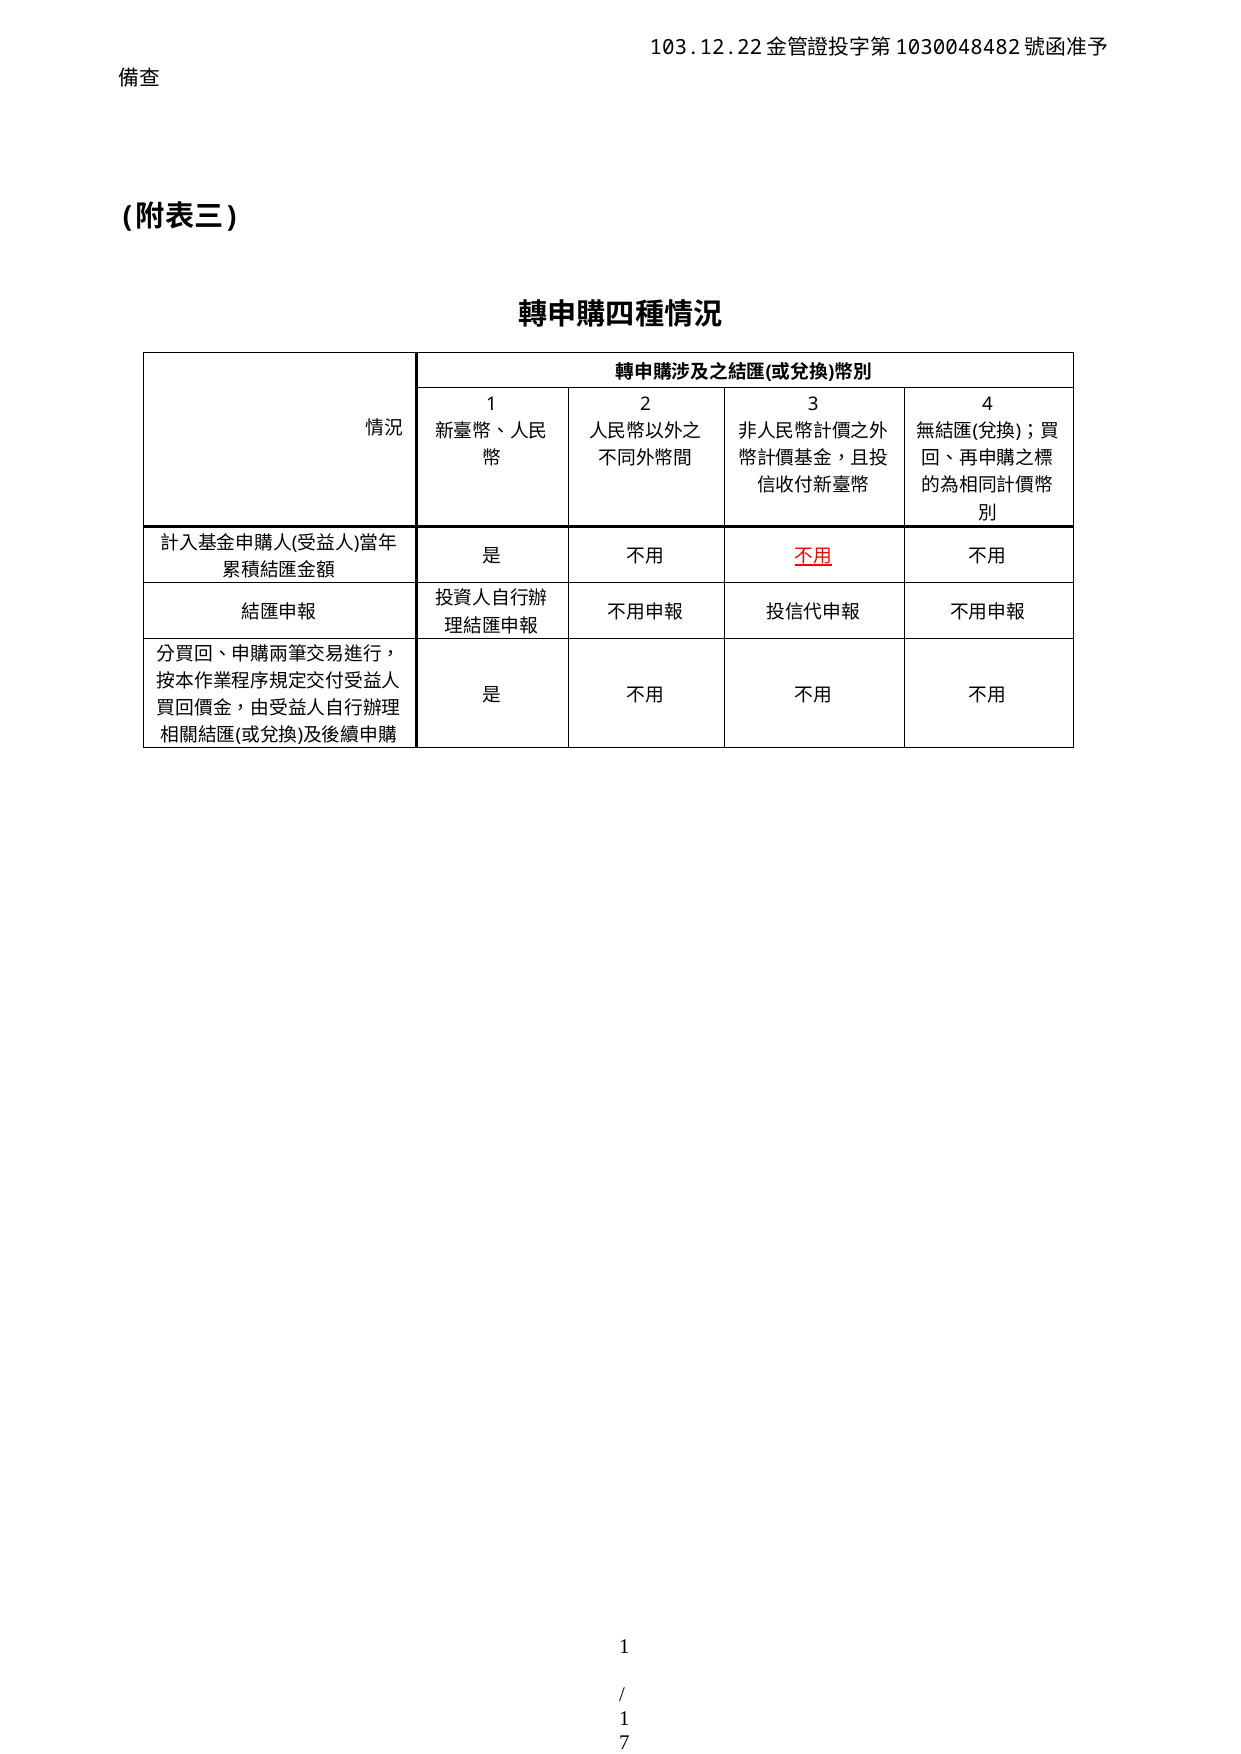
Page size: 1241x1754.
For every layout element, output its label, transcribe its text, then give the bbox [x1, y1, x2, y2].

table_cell 1 新臺幣、人民幣 [418, 388, 568, 524]
table_cell 是 [418, 528, 568, 582]
table_cell 不用 [725, 639, 904, 747]
table_cell 分買回、申購兩筆交易進行，按本作業程序規定交付受益人買回價金，由受益人自行辦理相關結匯(或兌換)及後續申購 [144, 639, 415, 747]
table_cell 4 無結匯(兌換)；買回、再申購之標的為相同計價幣別 [905, 388, 1073, 524]
text (附表三) [118, 192, 1122, 234]
table_header 轉申購涉及之結匯(或兌換)幣別 [418, 353, 1073, 387]
table_header 情況 [144, 353, 415, 524]
table_cell 不用 [905, 639, 1073, 747]
table_cell 不用申報 [569, 583, 724, 637]
table_cell 計入基金申購人(受益人)當年累積結匯金額 [144, 528, 415, 582]
table_cell 是 [418, 639, 568, 747]
table_cell 不用 [905, 528, 1073, 582]
table_cell 不用 [569, 528, 724, 582]
table_cell 結匯申報 [144, 583, 415, 637]
table_cell 3 非人民幣計價之外幣計價基金，且投信收付新臺幣 [725, 388, 904, 524]
table_cell 2 人民幣以外之不同外幣間 [569, 388, 724, 524]
table_cell 不用 [569, 639, 724, 747]
table_cell 不用 [725, 528, 904, 582]
table_cell 投信代申報 [725, 583, 904, 637]
table_cell 投資人自行辦理結匯申報 [418, 583, 568, 637]
table_cell 不用申報 [905, 583, 1073, 637]
text 轉申購四種情況 [118, 291, 1122, 333]
